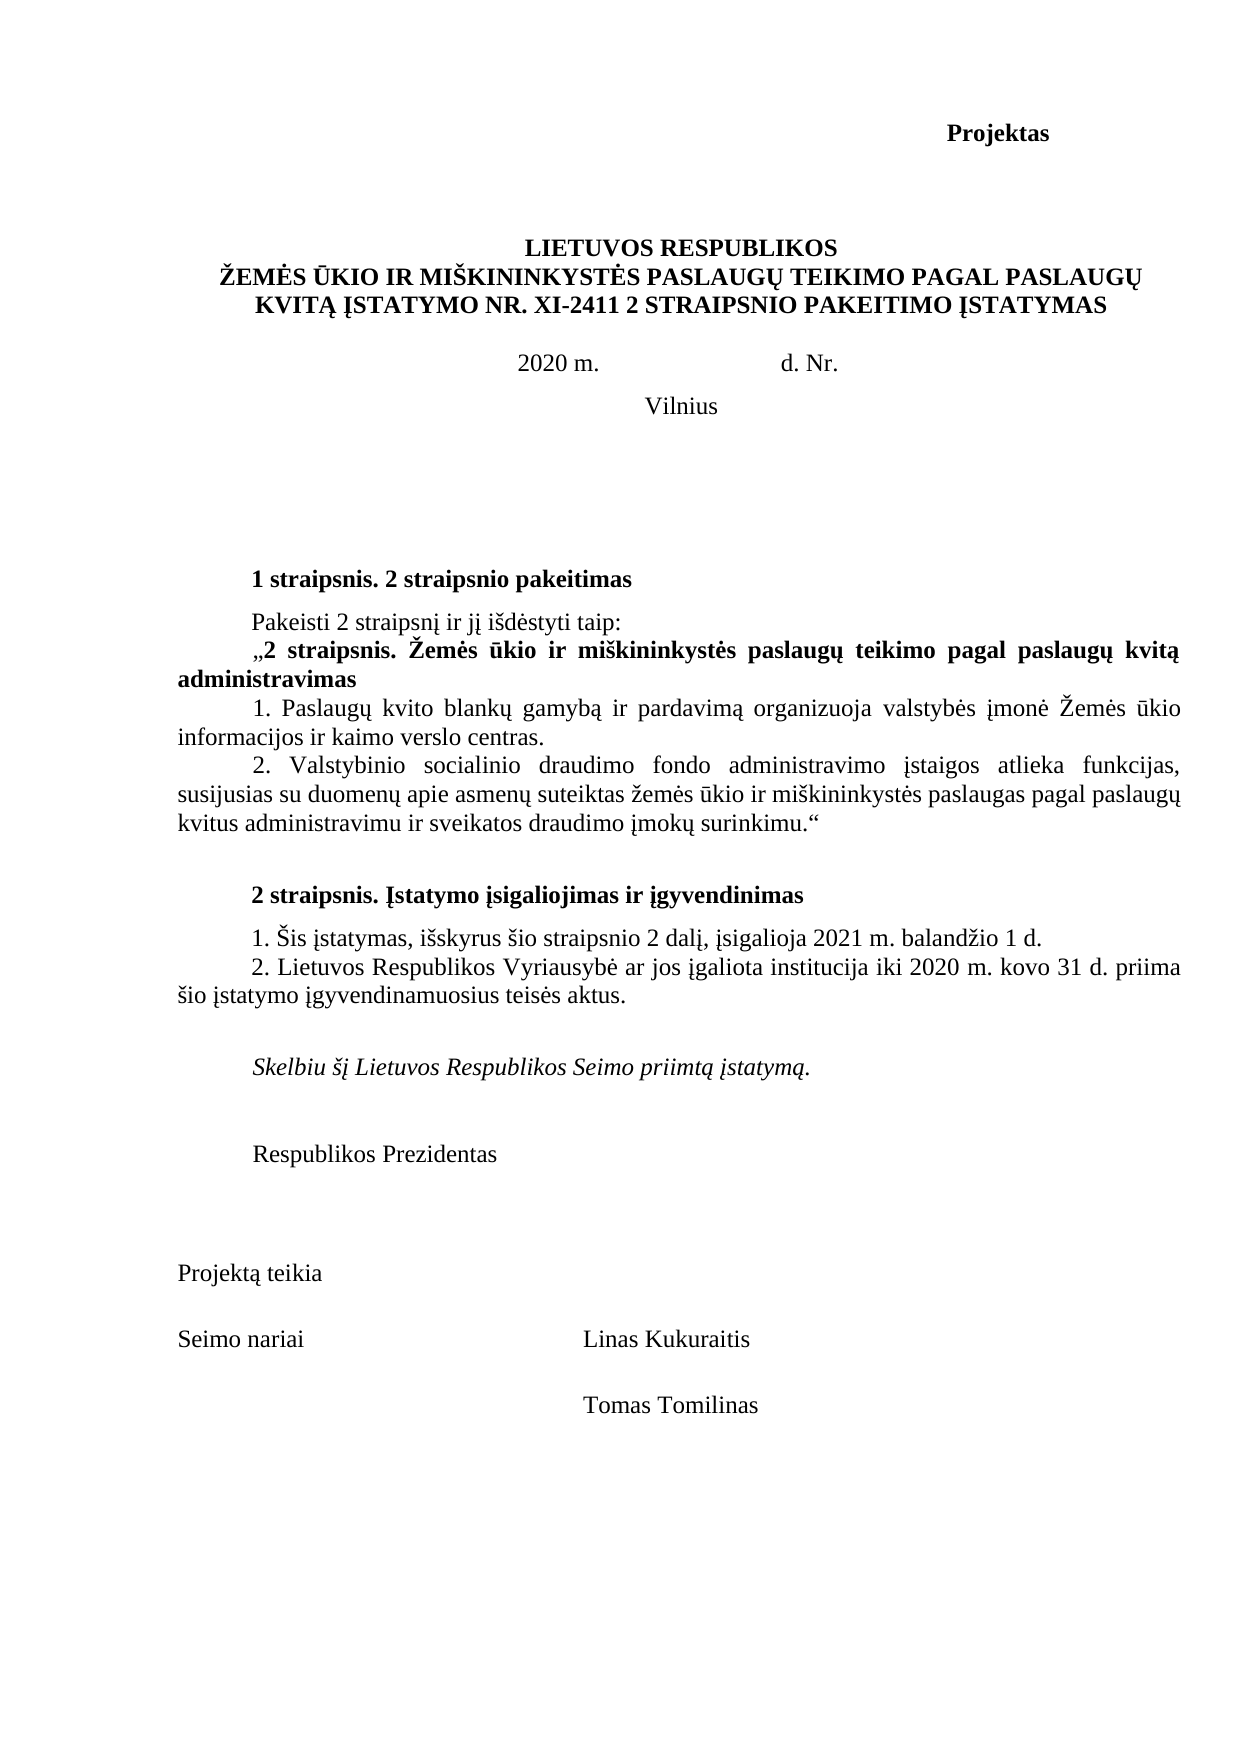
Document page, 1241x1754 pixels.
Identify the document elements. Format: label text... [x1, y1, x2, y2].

text žemės ūkio ir miškininkystės paslaugų teikimo pagal paslaugų kvitą įstatymo Nr. XI-2411 2 STRAIPSNIo PAKEITIMO įstatymas [177, 262, 1185, 319]
text Seimo nariai Linas Kukuraitis [177, 1324, 1181, 1353]
text 1. Šis įstatymas, išskyrus šio straipsnio 2 dalį, įsigalioja 2021 m. balandžio 1 d. [177, 923, 1181, 952]
text Tomas Tomilinas [448, 1390, 1181, 1419]
text 1. Paslaugų kvito blankų gamybą ir pardavimą organizuoja valstybės įmonė Žemės ūkio informacijos ir kaimo verslo centras. [177, 693, 1181, 751]
text 2. Valstybinio socialinio draudimo fondo administravimo įstaigos atlieka funkcijas, susijusias su duomenų apie asmenų suteiktas žemės ūkio ir miškininkystės paslaugas pagal paslaugų kvitus administravimu ir sveikatos draudimo įmokų surinkimu.“ [177, 751, 1181, 837]
text LIETUVOS RESPUBLIKOS [177, 233, 1185, 262]
text Respublikos Prezidentas [177, 1139, 1181, 1167]
text 2 straipsnis. Įstatymo įsigaliojimas ir įgyvendinimas [177, 880, 1181, 909]
text 2. Lietuvos Respublikos Vyriausybė ar jos įgaliota institucija iki 2020 m. kovo 31 d. priima šio įstatymo įgyvendinamuosius teisės aktus. [177, 952, 1181, 1009]
text Pakeisti 2 straipsnį ir jį išdėstyti taip: [177, 607, 1181, 636]
text Projektas [718, 118, 1181, 147]
text 1 straipsnis. 2 straipsnio pakeitimas [177, 564, 1181, 592]
text Skelbiu šį Lietuvos Respublikos Seimo priimtą įstatymą. [177, 1052, 1181, 1081]
text 2020 m. d. Nr. Vilnius [177, 348, 1185, 420]
text Projektą teikia [177, 1258, 1181, 1287]
text „2 straipsnis. Žemės ūkio ir miškininkystės paslaugų teikimo pagal paslaugų kvitą administravimas [177, 636, 1181, 693]
